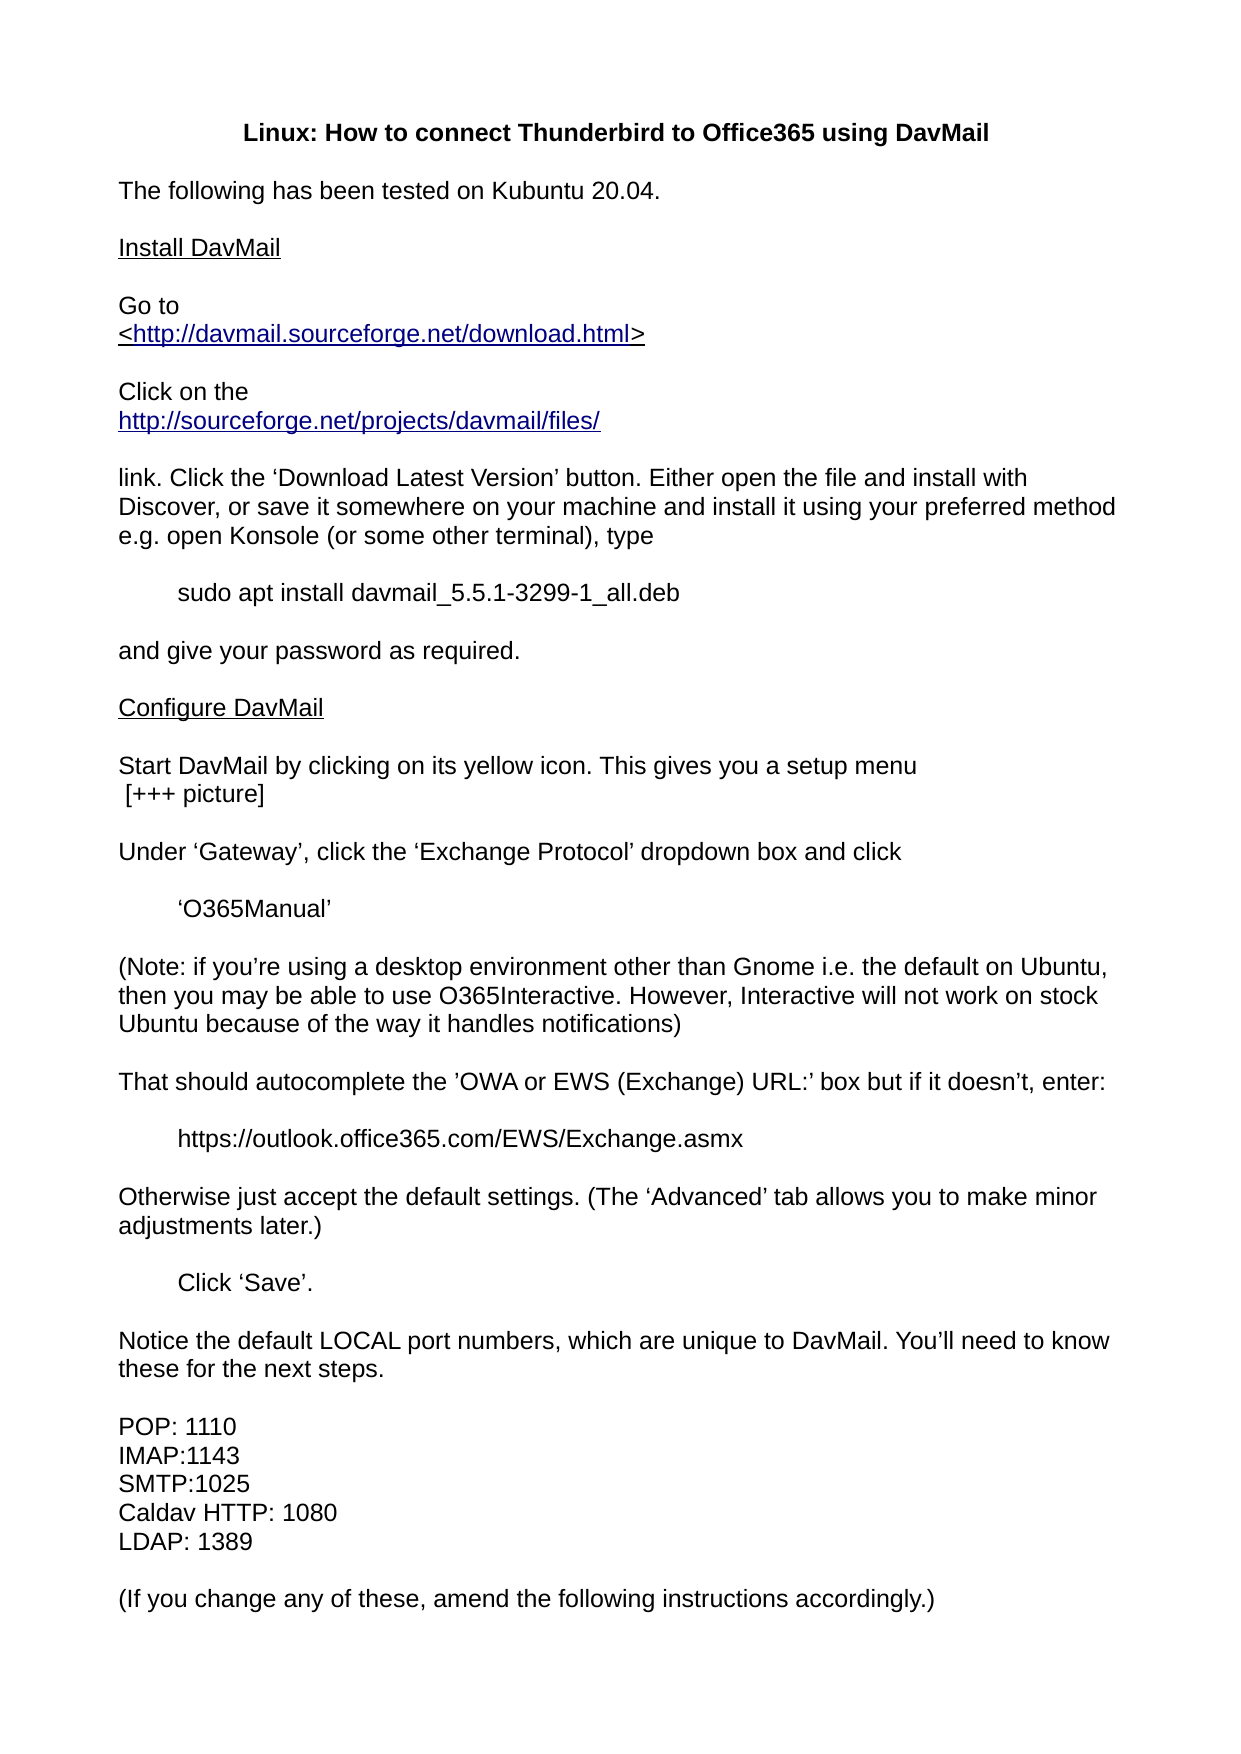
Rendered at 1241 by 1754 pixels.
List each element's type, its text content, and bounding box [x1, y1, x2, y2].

text The following has been tested on Kubuntu 20.04. [118, 176, 1122, 204]
text Start DavMail by clicking on its yellow icon. This gives you a setup menu [118, 751, 1122, 779]
text [+++ picture] [118, 779, 1122, 808]
text Configure DavMail [118, 693, 1122, 722]
text Linux: How to connect Thunderbird to Office365 using DavMail [118, 118, 1122, 147]
text POP: 1110 [118, 1412, 1122, 1441]
text (If you change any of these, amend the following instructions accordingly.) [118, 1584, 1122, 1613]
text Install DavMail [118, 233, 1122, 262]
text http://sourceforge.net/projects/davmail/files/ [118, 406, 1122, 434]
text Click on the [118, 377, 1122, 406]
text Caldav HTTP: 1080 [118, 1498, 1122, 1527]
text link. Click the ‘Download Latest Version’ button. Either open the file and install with Discover, or save it somewhere on your machine and install it using your preferred method e.g. open Konsole (or some other terminal), type [118, 463, 1122, 549]
text https://outlook.office365.com/EWS/Exchange.asmx [118, 1124, 1122, 1153]
text sudo apt install davmail_5.5.1-3299-1_all.deb [118, 578, 1122, 607]
text Notice the default LOCAL port numbers, which are unique to DavMail. You’ll need to know these for the next steps. [118, 1326, 1122, 1383]
text IMAP:1143 [118, 1441, 1122, 1469]
text Go to [118, 291, 1122, 319]
text SMTP:1025 [118, 1469, 1122, 1498]
text and give your password as required. [118, 636, 1122, 664]
text Under ‘Gateway’, click the ‘Exchange Protocol’ dropdown box and click [118, 837, 1122, 866]
text LDAP: 1389 [118, 1527, 1122, 1556]
text Click ‘Save’. [118, 1268, 1122, 1297]
text (Note: if you’re using a desktop environment other than Gnome i.e. the default on Ubuntu, then you may be able to use O365Interactive. However, Interactive will not work on stock Ubuntu because of the way it handles notifications) [118, 952, 1122, 1038]
text That should autocomplete the ’OWA or EWS (Exchange) URL:’ box but if it doesn’t, enter: [118, 1067, 1122, 1096]
text Otherwise just accept the default settings. (The ‘Advanced’ tab allows you to make minor adjustments later.) [118, 1182, 1122, 1239]
text ‘O365Manual’ [118, 894, 1122, 923]
text <http://davmail.sourceforge.net/download.html> [118, 319, 1122, 348]
